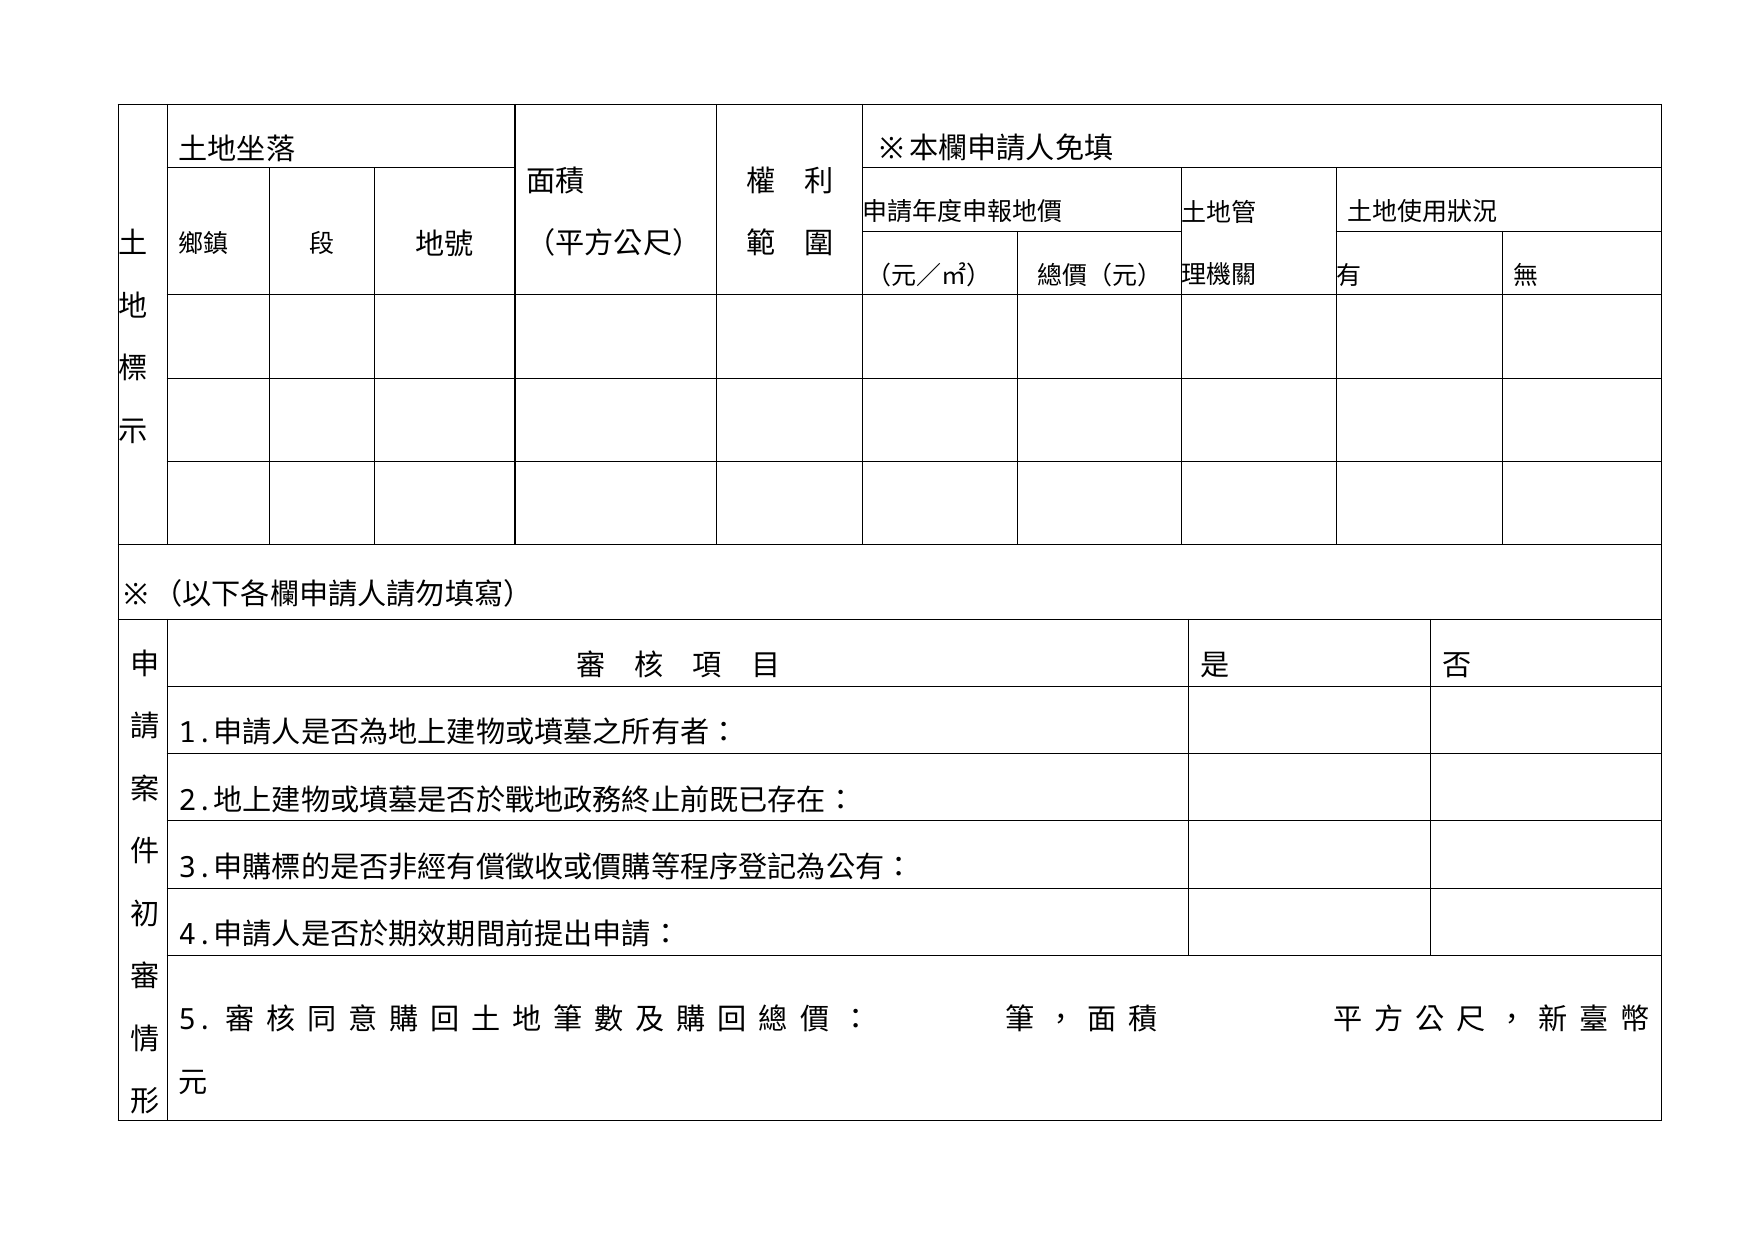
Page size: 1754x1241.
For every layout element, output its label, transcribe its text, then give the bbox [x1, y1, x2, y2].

table_cell [1431, 821, 1661, 887]
table_cell 審 核 項 目 [168, 620, 1188, 686]
table_cell [1662, 167, 1667, 231]
table_cell [1337, 462, 1502, 544]
table_cell [1662, 461, 1667, 544]
table_cell 段 [270, 168, 374, 294]
table_cell [717, 462, 862, 544]
table_cell [1662, 619, 1667, 686]
table_cell [168, 379, 269, 461]
table_cell [717, 379, 862, 461]
table_cell 總價（元） [1018, 232, 1181, 294]
table_cell 4.申請人是否於期效期間前提出申請： [168, 889, 1188, 954]
table_cell [1018, 462, 1181, 544]
table_cell （元／㎡） [863, 232, 1017, 294]
table_cell [1182, 295, 1336, 377]
table_cell [1662, 104, 1667, 167]
table_cell [1337, 295, 1502, 377]
table_cell [1662, 686, 1667, 753]
table_cell [1662, 544, 1667, 619]
table_cell [1662, 888, 1667, 954]
table_cell [168, 462, 269, 544]
table_cell [270, 462, 374, 544]
table_cell 申請案件初審情形 [119, 620, 167, 1120]
table_cell [1337, 379, 1502, 461]
table_cell 地號 [375, 168, 514, 294]
table_cell [375, 379, 514, 461]
table_cell [1662, 753, 1667, 820]
table_cell 是 [1189, 620, 1430, 686]
table_cell [863, 295, 1017, 377]
table_cell [1662, 955, 1667, 1120]
table_cell [270, 379, 374, 461]
table_cell 5.審核同意購回土地筆數及購回總價： 筆，面積 平方公尺，新臺幣 元 [168, 956, 1661, 1120]
table_cell 土地管 理機關 [1182, 168, 1336, 294]
table_cell [1662, 294, 1667, 377]
table_cell [1189, 687, 1430, 753]
table_cell 土地標示 [119, 105, 167, 544]
table_cell 3.申購標的是否非經有償徵收或價購等程序登記為公有： [168, 821, 1188, 887]
table_cell [1431, 687, 1661, 753]
table_cell 2.地上建物或墳墓是否於戰地政務終止前既已存在： [168, 754, 1188, 820]
table_cell [1503, 379, 1661, 461]
table_cell 土地坐落 [168, 105, 514, 167]
table_cell [1503, 295, 1661, 377]
table_cell 1.申請人是否為地上建物或墳墓之所有者： [168, 687, 1188, 753]
table_cell [863, 462, 1017, 544]
table_cell [516, 379, 716, 461]
table_cell [717, 295, 862, 377]
table_cell [375, 295, 514, 377]
table_cell 面積 （平方公尺） [516, 105, 716, 294]
table_cell [1662, 231, 1667, 294]
table_cell [1189, 889, 1430, 954]
table_cell 無 [1503, 232, 1661, 294]
table_cell [168, 295, 269, 377]
table_cell [375, 462, 514, 544]
table_cell [1662, 378, 1667, 461]
table_cell [516, 462, 716, 544]
table_cell [1182, 462, 1336, 544]
table_cell [1182, 379, 1336, 461]
table_cell [1431, 754, 1661, 820]
table_cell [1189, 821, 1430, 887]
table_cell [1431, 889, 1661, 954]
table_cell [1018, 379, 1181, 461]
table_cell [516, 295, 716, 377]
table_cell 土地使用狀況 [1337, 168, 1661, 231]
table_cell [1018, 295, 1181, 377]
table_cell 否 [1431, 620, 1661, 686]
table_cell [1503, 462, 1661, 544]
table_cell [1189, 754, 1430, 820]
table_cell 權 利 範 圍 [717, 105, 862, 294]
table_cell 有 [1337, 232, 1502, 294]
table_cell 申請年度申報地價 [863, 168, 1181, 231]
table_cell ※本欄申請人免填 [863, 105, 1661, 167]
table_cell [1662, 820, 1667, 887]
table_cell 鄉鎮 [168, 168, 269, 294]
table_cell ※（以下各欄申請人請勿填寫） [119, 545, 1661, 619]
table_cell [270, 295, 374, 377]
table_cell [863, 379, 1017, 461]
